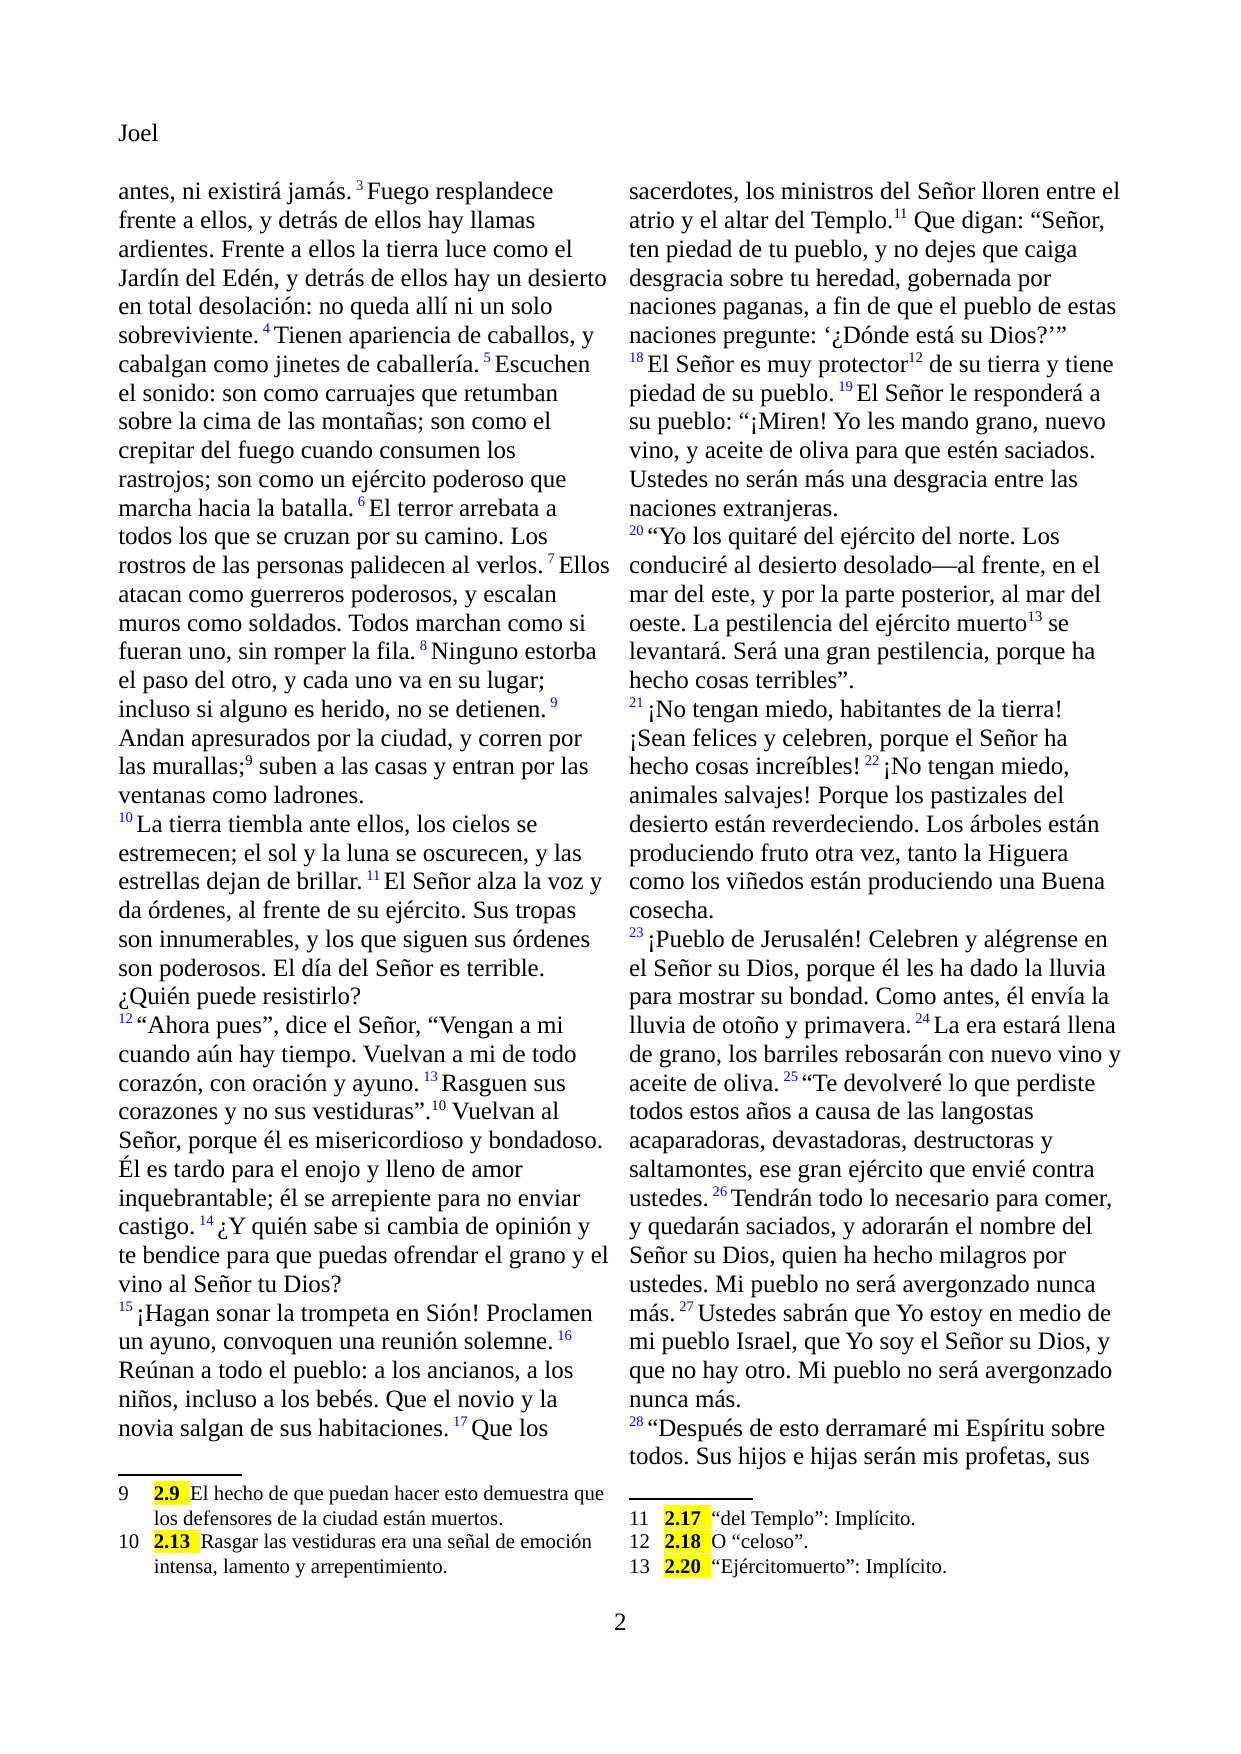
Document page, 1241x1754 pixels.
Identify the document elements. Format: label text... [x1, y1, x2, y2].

text 2.18 O “celoso”. [629, 1529, 1122, 1553]
text 2.9 El hecho de que puedan hacer esto demuestra que los defensores de la ciudad están muertos. [118, 1481, 611, 1529]
text 15 ¡Hagan sonar la trompeta en Sión! Proclamen un ayuno, convoquen una reunión solemne. 16 Reúnan a todo el pueblo: a los ancianos, a los niños, incluso a los bebés. Que el novio y la novia salgan de sus habitaciones. 17 Que los [118, 1298, 611, 1441]
text 2.17 “del Templo”: Implícito. [629, 1505, 664, 1529]
text 12 “Ahora pues”, dice el Señor, “Vengan a mi cuando aún hay tiempo. Vuelvan a mi de todo corazón, con oración y ayuno. 13 Rasguen sus corazones y no sus vestiduras”. Vuelvan al Señor, porque él es misericordioso y bondadoso. Él es tardo para el enojo y lleno de amor inquebrantable; él se arrepiente para no enviar castigo. 14 ¿Y quién sabe si cambia de opinión y te bendice para que puedas ofrendar el grano y el vino al Señor tu Dios? [118, 1010, 611, 1298]
text 20 “Yo los quitaré del ejército del norte. Los conduciré al desierto desolado—al frente, en el mar del este, y por la parte posterior, al mar del oeste. La pestilencia del ejército muerto se levantará. Será una gran pestilencia, porque ha hecho cosas terribles”. [629, 521, 1122, 694]
text 28 “Después de esto derramaré mi Espíritu sobre todos. Sus hijos e hijas serán mis profetas, sus [629, 1413, 1122, 1470]
text 2.20 “Ejércitomuerto”: Implícito. [629, 1553, 1122, 1578]
text 21 ¡No tengan miedo, habitantes de la tierra! ¡Sean felices y celebren, porque el Señor ha hecho cosas increíbles! 22 ¡No tengan miedo, animales salvajes! Porque los pastizales del desierto están reverdeciendo. Los árboles están produciendo fruto otra vez, tanto la Higuera como los viñedos están produciendo una Buena cosecha. [629, 694, 1122, 924]
text 2.13 Rasgar las vestiduras era una señal de emoción intensa, lamento y arrepentimiento. [118, 1529, 611, 1578]
text antes, ni existirá jamás. 3 Fuego resplandece frente a ellos, y detrás de ellos hay llamas ardientes. Frente a ellos la tierra luce como el Jardín del Edén, y detrás de ellos hay un desierto en total desolación: no queda allí ni un solo sobreviviente. 4 Tienen apariencia de caballos, y cabalgan como jinetes de caballería. 5 Escuchen el sonido: son como carruajes que retumban sobre la cima de las montañas; son como el crepitar del fuego cuando consumen los rastrojos; son como un ejército poderoso que marcha hacia la batalla. 6 El terror arrebata a todos los que se cruzan por su camino. Los rostros de las personas palidecen al verlos. 7 Ellos atacan como guerreros poderosos, y escalan muros como soldados. Todos marchan como si fueran uno, sin romper la fila. 8 Ninguno estorba el paso del otro, y cada uno va en su lugar; incluso si alguno es herido, no se detienen. 9 Andan apresurados por la ciudad, y corren por las murallas; suben a las casas y entran por las ventanas como ladrones. [118, 176, 611, 809]
text 18 El Señor es muy protector de su tierra y tiene piedad de su pueblo. 19 El Señor le responderá a su pueblo: “¡Miren! Yo les mando grano, nuevo vino, y aceite de oliva para que estén saciados. Ustedes no serán más una desgracia entre las naciones extranjeras. [629, 349, 1122, 521]
text sacerdotes, los ministros del Señor lloren entre el atrio y el altar del Templo. Que digan: “Señor, ten piedad de tu pueblo, y no dejes que caiga desgracia sobre tu heredad, gobernada por naciones paganas, a fin de que el pueblo de estas naciones pregunte: ‘¿Dónde está su Dios?’” [629, 176, 1122, 349]
text 23 ¡Pueblo de Jerusalén! Celebren y alégrense en el Señor su Dios, porque él les ha dado la lluvia para mostrar su bondad. Como antes, él envía la lluvia de otoño y primavera. 24 La era estará llena de grano, los barriles rebosarán con nuevo vino y aceite de oliva. 25 “Te devolveré lo que perdiste todos estos años a causa de las langostas acaparadoras, devastadoras, destructoras y saltamontes, ese gran ejército que envié contra ustedes. 26 Tendrán todo lo necesario para comer, y quedarán saciados, y adorarán el nombre del Señor su Dios, quien ha hecho milagros por ustedes. Mi pueblo no será avergonzado nunca más. 27 Ustedes sabrán que Yo estoy en medio de mi pueblo Israel, que Yo soy el Señor su Dios, y que no hay otro. Mi pueblo no será avergonzado nunca más. [629, 924, 1122, 1413]
text 10 La tierra tiembla ante ellos, los cielos se estremecen; el sol y la luna se oscurecen, y las estrellas dejan de brillar. 11 El Señor alza la voz y da órdenes, al frente de su ejército. Sus tropas son innumerables, y los que siguen sus órdenes son poderosos. El día del Señor es terrible. ¿Quién puede resistirlo? [118, 809, 611, 1010]
text 2.17 “del Templo”: Implícito. [711, 1505, 1122, 1529]
